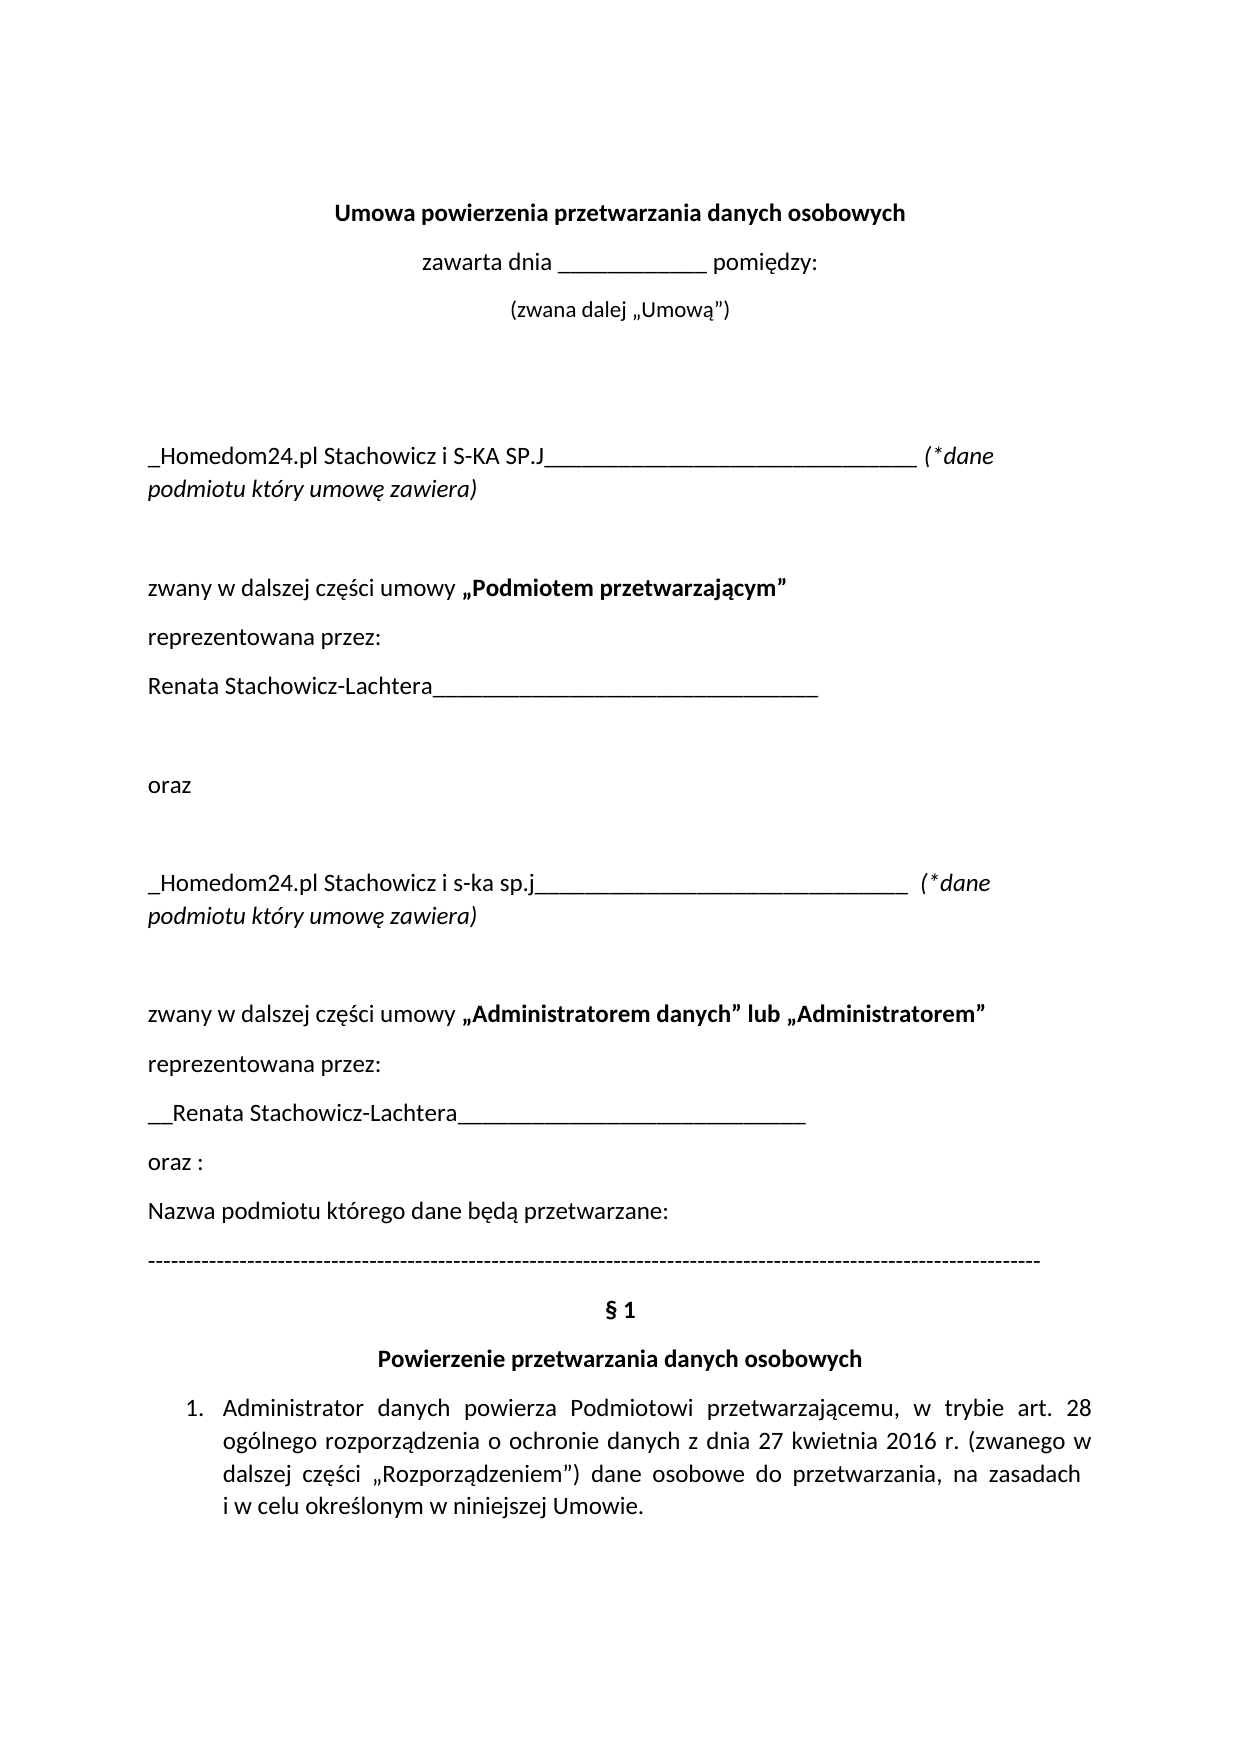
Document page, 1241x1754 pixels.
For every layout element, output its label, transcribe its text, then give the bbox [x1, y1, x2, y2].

text Nazwa podmiotu którego dane będą przetwarzane: [148, 1196, 1093, 1226]
list Administrator danych powierza Podmiotowi przetwarzającemu, w trybie art. 28 ogólnego rozporządzenia o ochronie danych z dnia 27 kwietnia 2016 r. (zwanego w dalszej części „Rozporządzeniem”) dane osobowe do przetwarzania, na zasadach i w celu określonym w niniejszej Umowie. [185, 1393, 1093, 1521]
text _Homedom24.pl Stachowicz i s-ka sp.j______________________________ (*dane podmiotu który umowę zawiera) [148, 867, 1093, 930]
text --------------------------------------------------------------------------------------------------------------------- [148, 1245, 1093, 1275]
text oraz [148, 769, 1093, 799]
text zwany w dalszej części umowy „Podmiotem przetwarzającym” [148, 572, 1093, 602]
text zawarta dnia ____________ pomiędzy: [148, 246, 1093, 277]
text § 1 [148, 1294, 1093, 1324]
text _Homedom24.pl Stachowicz i S-KA SP.J______________________________ (*dane podmiotu który umowę zawiera) [148, 441, 1093, 504]
text reprezentowana przez: [148, 1048, 1093, 1078]
text reprezentowana przez: [148, 621, 1093, 651]
text oraz : [148, 1146, 1093, 1177]
text __Renata Stachowicz-Lachtera____________________________ [148, 1097, 1093, 1127]
text Renata Stachowicz-Lachtera_______________________________ [148, 670, 1093, 701]
text (zwana dalej „Umową”) [148, 295, 1093, 323]
text zwany w dalszej części umowy „Administratorem danych” lub „Administratorem” [148, 998, 1093, 1029]
text Powierzenie przetwarzania danych osobowych [148, 1343, 1093, 1374]
text Umowa powierzenia przetwarzania danych osobowych [148, 197, 1093, 227]
